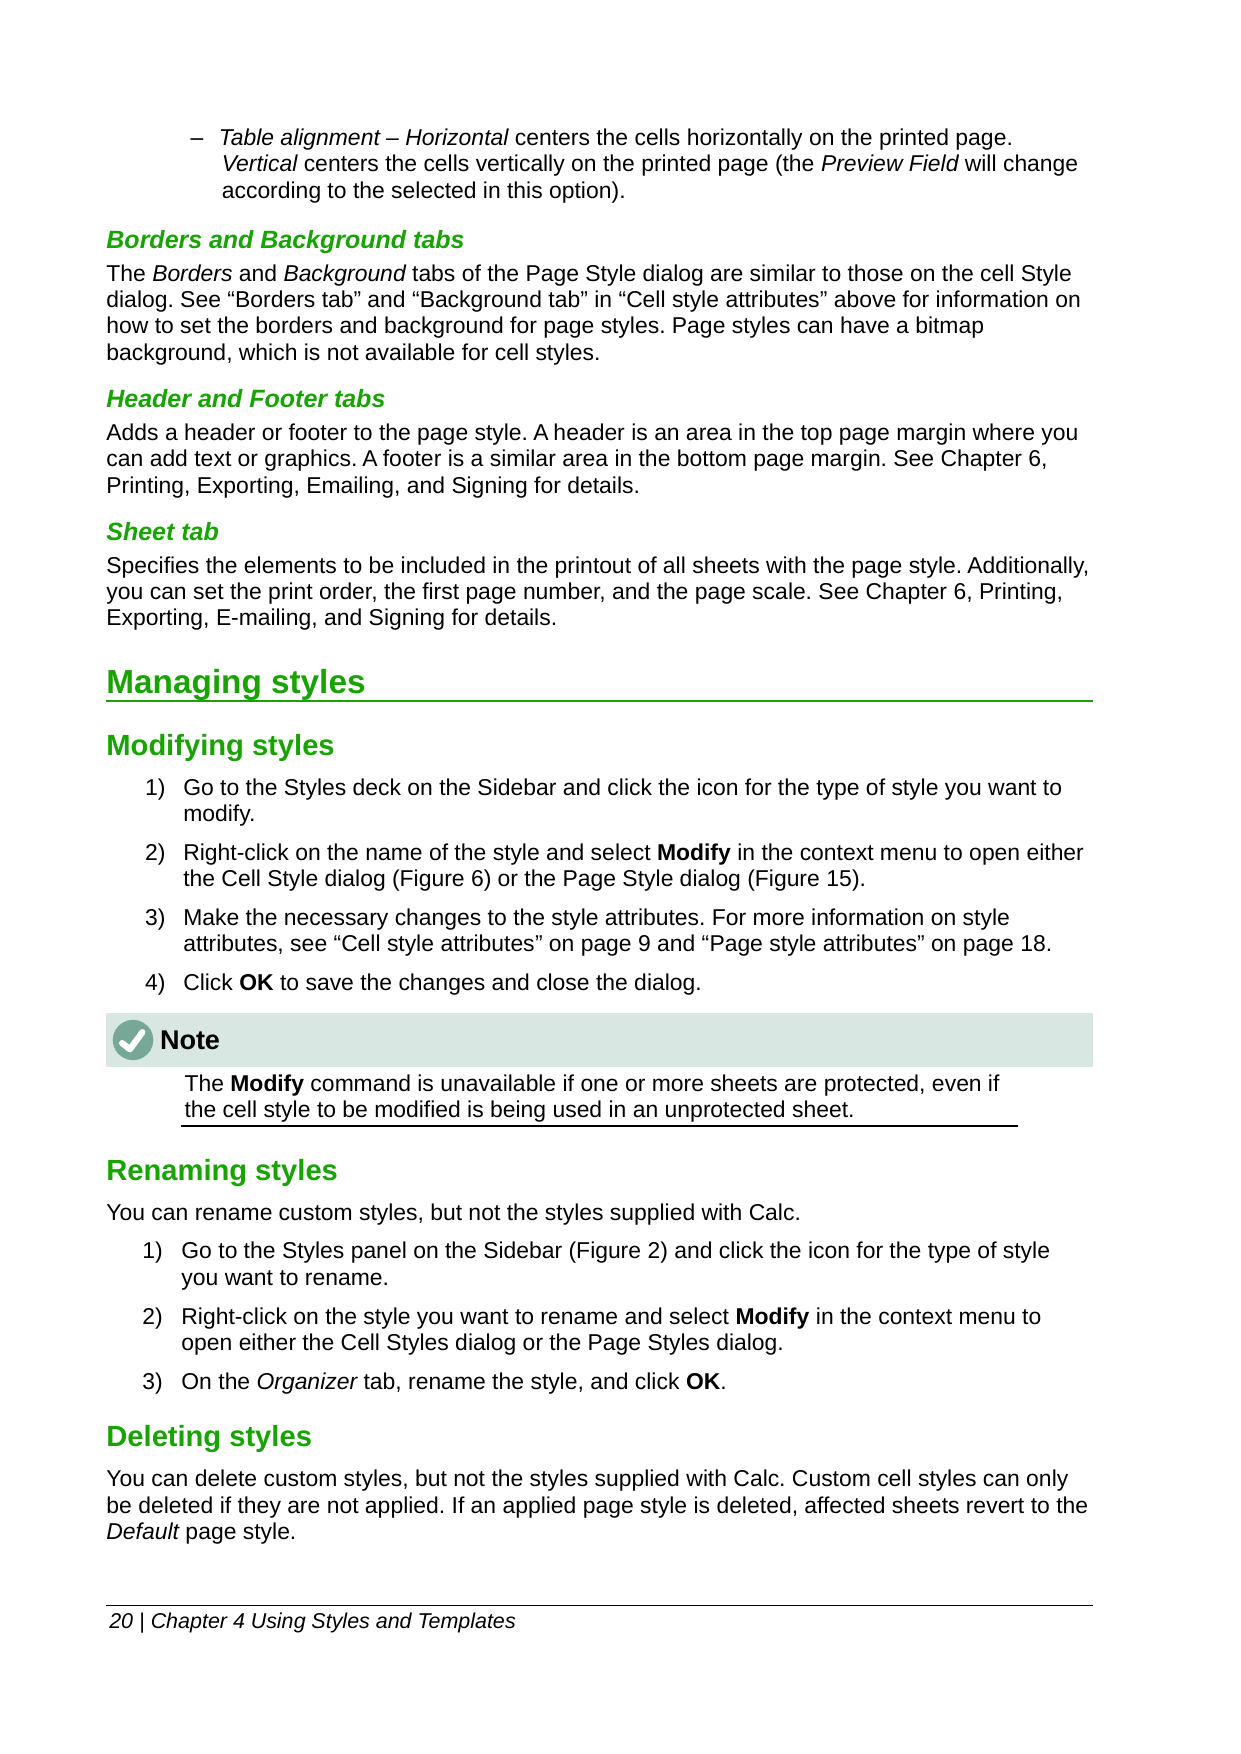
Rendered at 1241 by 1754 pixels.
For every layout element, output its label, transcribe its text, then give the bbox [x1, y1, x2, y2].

text You can rename custom styles, but not the styles supplied with Calc. [106, 1198, 1093, 1225]
list Right-click on the name of the style and select Modify in the context menu to open either the Cell Style dialog (Figure 6) or the Page Style dialog (Figure 15). [165, 839, 1093, 891]
text The Modify command is unavailable if one or more sheets are protected, even if the cell style to be modified is being used in an unprotected sheet. [181, 1067, 1018, 1125]
list Click OK to save the changes and close the dialog. [165, 969, 1093, 996]
list Table alignment – Horizontal centers the cells horizontally on the printed page. Vertical centers the cells vertically on the printed page (the Preview Field will change according to the selected in this option). [187, 121, 1093, 206]
list On the Organizer tab, rename the style, and click OK. [162, 1368, 1093, 1394]
list Right-click on the style you want to rename and select Modify in the context menu to open either the Cell Styles dialog or the Page Styles dialog. [162, 1303, 1093, 1355]
text Specifies the elements to be included in the printout of all sheets with the page style. Additionally, you can set the print order, the first page number, and the page scale. See Chapter 6, Printing, Exporting, E-mailing, and Signing for details. [106, 552, 1093, 631]
text The Borders and Background tabs of the Page Style dialog are similar to those on the cell Style dialog. See “Borders tab” and “Background tab” in “Cell style attributes” above for information on how to set the borders and background for page styles. Page styles can have a bitmap background, which is not available for cell styles. [106, 260, 1093, 365]
subtitle Deleting styles [106, 1419, 1093, 1453]
text Adds a header or footer to the page style. A header is an area in the top page margin where you can add text or graphics. A footer is a similar area in the bottom page margin. See Chapter 6, Printing, Exporting, Emailing, and Signing for details. [106, 419, 1093, 498]
subtitle Note [106, 1013, 1093, 1067]
list Go to the Styles deck on the Sidebar and click the icon for the type of style you want to modify. [165, 773, 1093, 826]
subtitle Header and Footer tabs [106, 384, 1093, 413]
list Go to the Styles panel on the Sidebar (Figure 2) and click the icon for the type of style you want to rename. [162, 1237, 1093, 1290]
subtitle Sheet tab [106, 517, 1093, 545]
subtitle Managing styles [106, 662, 1093, 700]
subtitle Renaming styles [106, 1152, 1093, 1186]
list Make the necessary changes to the style attributes. For more information on style attributes, see “Cell style attributes” on page 9 and “Page style attributes” on page 18. [165, 904, 1093, 957]
text You can delete custom styles, but not the styles supplied with Calc. Custom cell styles can only be deleted if they are not applied. If an applied page style is deleted, affected sheets revert to the Default page style. [106, 1465, 1093, 1544]
subtitle Borders and Background tabs [106, 225, 1093, 253]
subtitle Modifying styles [106, 727, 1093, 761]
